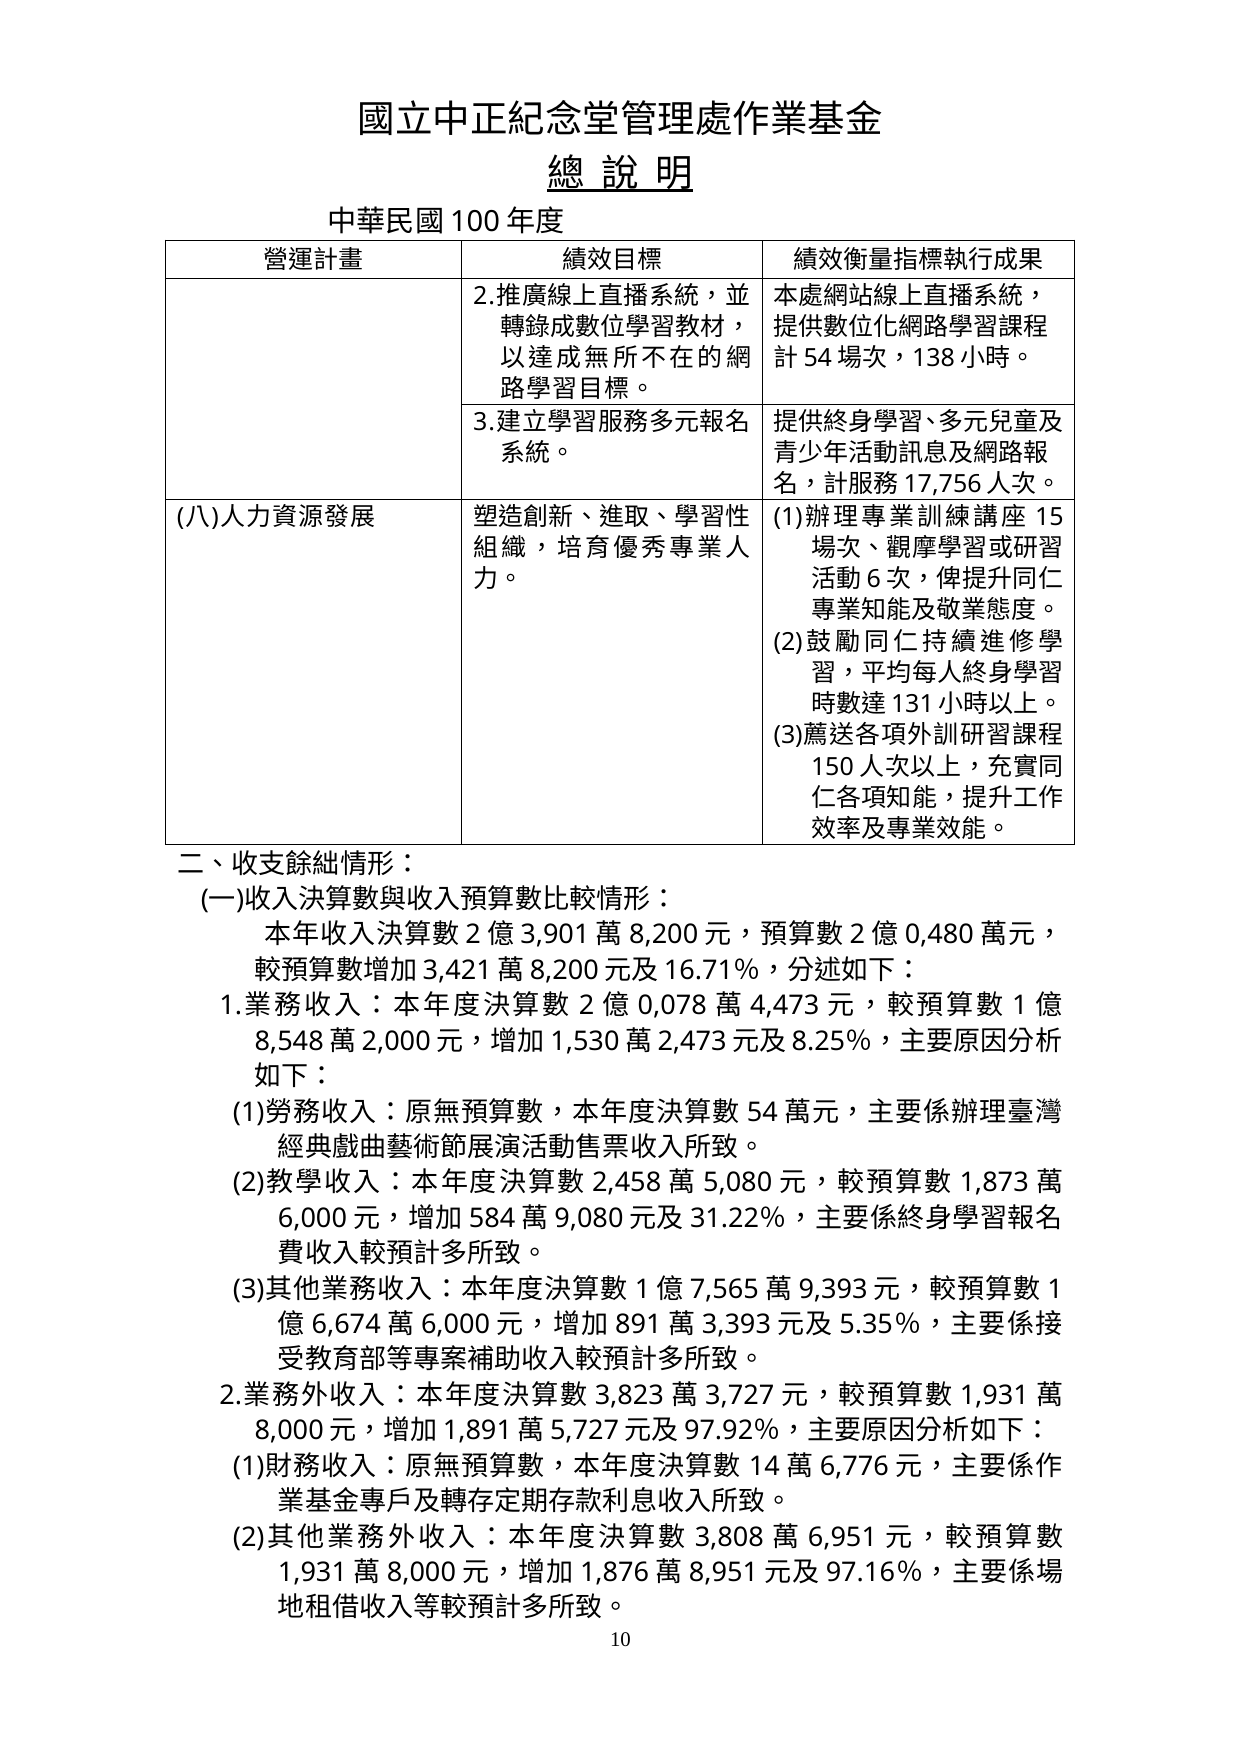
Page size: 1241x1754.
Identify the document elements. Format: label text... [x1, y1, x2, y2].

text (1)財務收入：原無預算數，本年度決算數14萬6,776元，主要係作業基金專戶及轉存定期存款利息收入所致。 [233, 1447, 1063, 1518]
table_header 績效衡量指標執行成果 [763, 241, 1074, 278]
table_cell [166, 279, 461, 499]
table_header 營運計畫 [166, 241, 461, 278]
text 二、收支餘絀情形： [177, 845, 1063, 880]
table_cell 提供終身學習、多元兒童及青少年活動訊息及網路報名，計服務17,756人次。 [763, 405, 1074, 499]
text (2)教學收入：本年度決算數2,458萬5,080元，較預算數1,873萬6,000元，增加584萬9,080元及31.22％，主要係終身學習報名費收入較預計多所致。 [233, 1163, 1063, 1270]
table_cell 2.推廣線上直播系統，並轉錄成數位學習教材，以達成無所不在的網路學習目標。 [462, 279, 762, 404]
table_cell 塑造創新、進取、學習性組織，培育優秀專業人力。 [462, 500, 762, 844]
table_cell (1)辦理專業訓練講座15場次、觀摩學習或研習活動6次，俾提升同仁專業知能及敬業態度。 (2)鼓勵同仁持續進修學習，平均每人終身學習時數達131小時以上。 (3)薦送各項外訓研習課程150人次以上，充實同仁各項知能，提升工作效率及專業效能。 [763, 500, 1074, 844]
text (1)勞務收入：原無預算數，本年度決算數54萬元，主要係辦理臺灣經典戲曲藝術節展演活動售票收入所致。 [233, 1093, 1063, 1163]
text (2)其他業務外收入：本年度決算數3,808萬6,951元，較預算數1,931萬8,000元，增加1,876萬8,951元及97.16％，主要係場地租借收入等較預計多所致。 [233, 1518, 1063, 1624]
table_cell (八)人力資源發展 [166, 500, 461, 844]
text (3)其他業務收入：本年度決算數1億7,565萬9,393元，較預算數1億6,674萬6,000元，增加891萬3,393元及5.35％，主要係接受教育部等專案補助收入較預計多所致。 [233, 1270, 1063, 1376]
text 1.業務收入：本年度決算數2億0,078萬4,473元，較預算數1億8,548萬2,000元，增加1,530萬2,473元及8.25％，主要原因分析如下： [219, 986, 1063, 1093]
table_cell 本處網站線上直播系統，提供數位化網路學習課程計54場次，138小時。 [763, 279, 1074, 404]
text 本年收入決算數2億3,901萬8,200元，預算數2億0,480萬元，較預算數增加3,421萬8,200元及16.71％，分述如下： [200, 916, 1063, 986]
text 2.業務外收入：本年度決算數3,823萬3,727元，較預算數1,931萬8,000元，增加1,891萬5,727元及97.92％，主要原因分析如下： [219, 1376, 1063, 1447]
table_cell 3.建立學習服務多元報名系統。 [462, 405, 762, 499]
table_header 績效目標 [462, 241, 762, 278]
text (一)收入決算數與收入預算數比較情形： [177, 880, 1063, 916]
